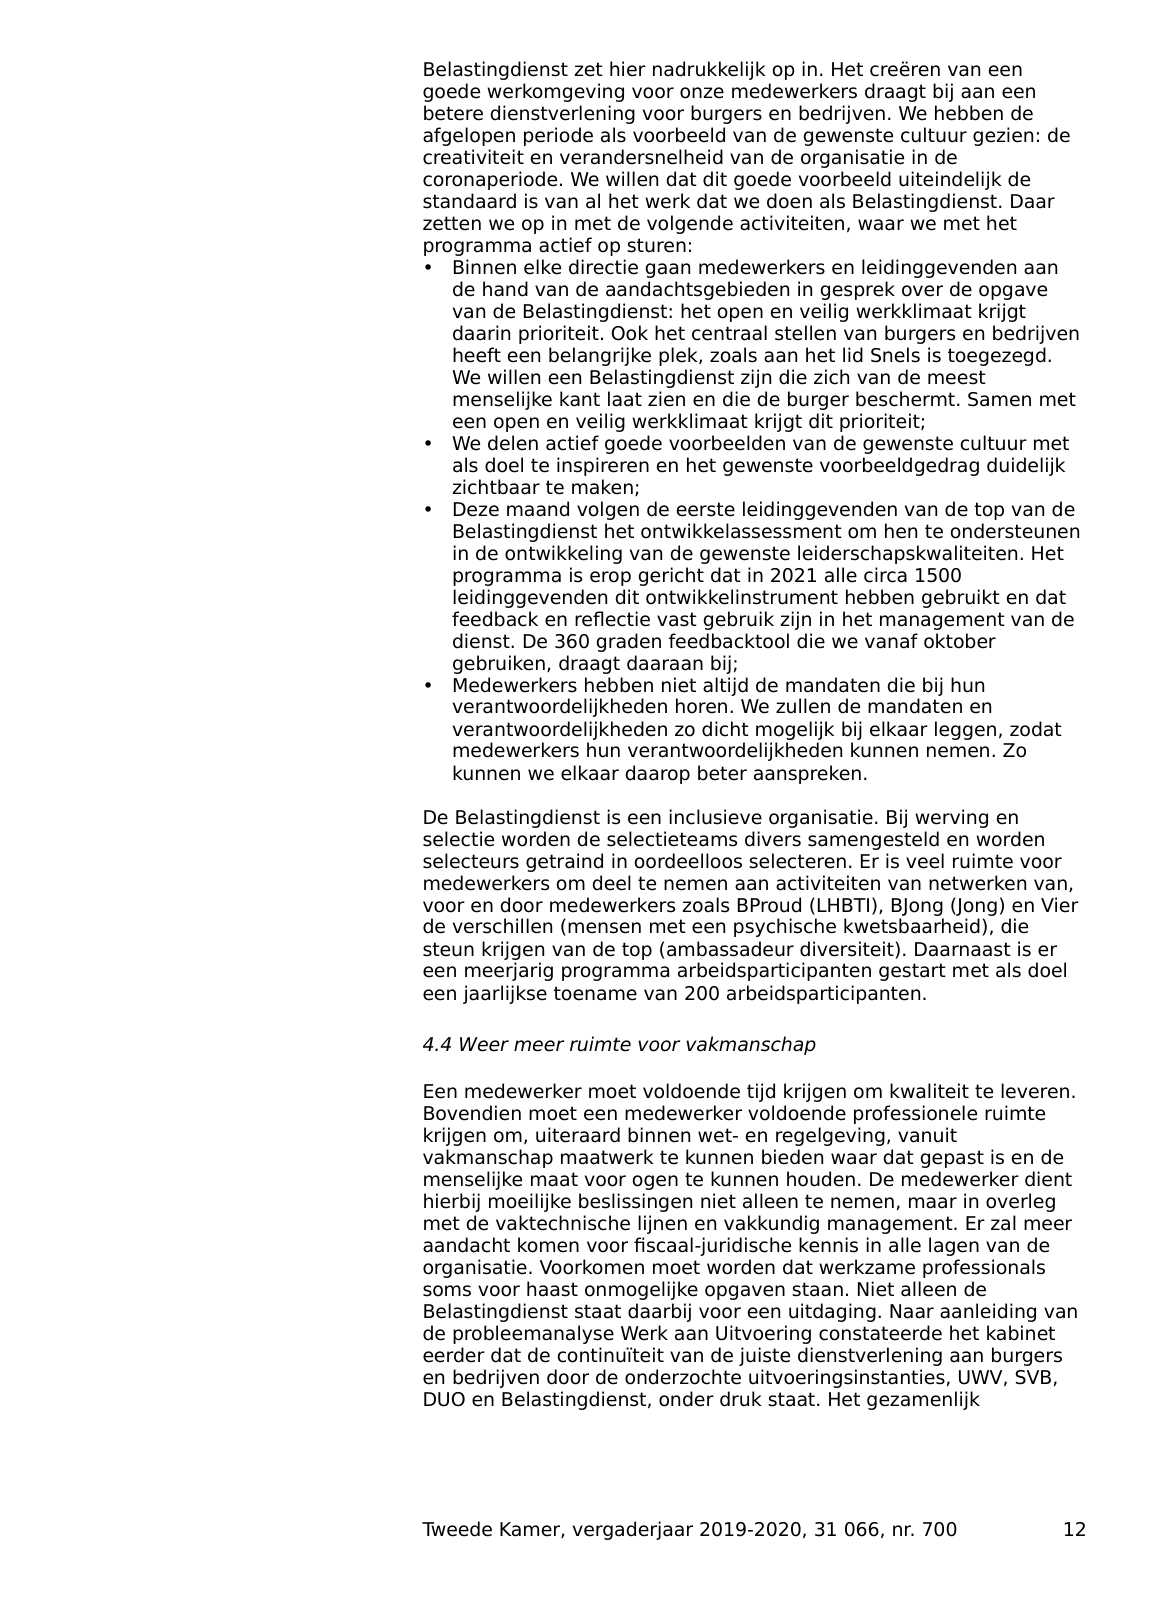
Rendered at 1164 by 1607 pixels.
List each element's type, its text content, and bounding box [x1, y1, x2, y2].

text • We delen actief goede voorbeelden van de gewenste cultuur met als doel te inspireren en het gewenste voorbeeldgedrag duidelijk zichtbaar te maken; [422, 433, 1087, 499]
text • Binnen elke directie gaan medewerkers en leidinggevenden aan de hand van de aandachtsgebieden in gesprek over de opgave van de Belastingdienst: het open en veilig werkklimaat krijgt daarin prioriteit. Ook het centraal stellen van burgers en bedrijven heeft een belangrijke plek, zoals aan het lid Snels is toegezegd. We willen een Belastingdienst zijn die zich van de meest menselijke kant laat zien en die de burger beschermt. Samen met een open en veilig werkklimaat krijgt dit prioriteit; [422, 257, 1087, 433]
text • Medewerkers hebben niet altijd de mandaten die bij hun verantwoordelijkheden horen. We zullen de mandaten en verantwoordelijkheden zo dicht mogelijk bij elkaar leggen, zodat medewerkers hun verantwoordelijkheden kunnen nemen. Zo kunnen we elkaar daarop beter aanspreken. [422, 674, 1087, 784]
subtitle 4.4 Weer meer ruimte voor vakmanschap [422, 1034, 1087, 1056]
text De Belastingdienst is een inclusieve organisatie. Bij werving en selectie worden de selectieteams divers samengesteld en worden selecteurs getraind in oordeelloos selecteren. Er is veel ruimte voor medewerkers om deel te nemen aan activiteiten van netwerken van, voor en door medewerkers zoals BProud (LHBTI), BJong (Jong) en Vier de verschillen (mensen met een psychische kwetsbaarheid), die steun krijgen van de top (ambassadeur diversiteit). Daarnaast is er een meerjarig programma arbeidsparticipanten gestart met als doel een jaarlijkse toename van 200 arbeidsparticipanten. [422, 807, 1087, 1004]
text Belastingdienst zet hier nadrukkelijk op in. Het creëren van een goede werkomgeving voor onze medewerkers draagt bij aan een betere dienstverlening voor burgers en bedrijven. We hebben de afgelopen periode als voorbeeld van de gewenste cultuur gezien: de creativiteit en verandersnelheid van de organisatie in de coronaperiode. We willen dat dit goede voorbeeld uiteindelijk de standaard is van al het werk dat we doen als Belastingdienst. Daar zetten we op in met de volgende activiteiten, waar we met het programma actief op sturen: [422, 59, 1087, 257]
text • Deze maand volgen de eerste leidinggevenden van de top van de Belastingdienst het ontwikkelassessment om hen te ondersteunen in de ontwikkeling van de gewenste leiderschapskwaliteiten. Het programma is erop gericht dat in 2021 alle circa 1500 leidinggevenden dit ontwikkelinstrument hebben gebruikt en dat feedback en reflectie vast gebruik zijn in het management van de dienst. De 360 graden feedbacktool die we vanaf oktober gebruiken, draagt daaraan bij; [422, 499, 1087, 674]
text Een medewerker moet voldoende tijd krijgen om kwaliteit te leveren. Bovendien moet een medewerker voldoende professionele ruimte krijgen om, uiteraard binnen wet- en regelgeving, vanuit vakmanschap maatwerk te kunnen bieden waar dat gepast is en de menselijke maat voor ogen te kunnen houden. De medewerker dient hierbij moeilijke beslissingen niet alleen te nemen, maar in overleg met de vaktechnische lijnen en vakkundig management. Er zal meer aandacht komen voor fiscaal-juridische kennis in alle lagen van de organisatie. Voorkomen moet worden dat werkzame professionals soms voor haast onmogelijke opgaven staan. Niet alleen de Belastingdienst staat daarbij voor een uitdaging. Naar aanleiding van de probleemanalyse Werk aan Uitvoering constateerde het kabinet eerder dat de continuïteit van de juiste dienstverlening aan burgers en bedrijven door de onderzochte uitvoeringsinstanties, UWV, SVB, DUO en Belastingdienst, onder druk staat. Het gezamenlijk [422, 1081, 1087, 1411]
